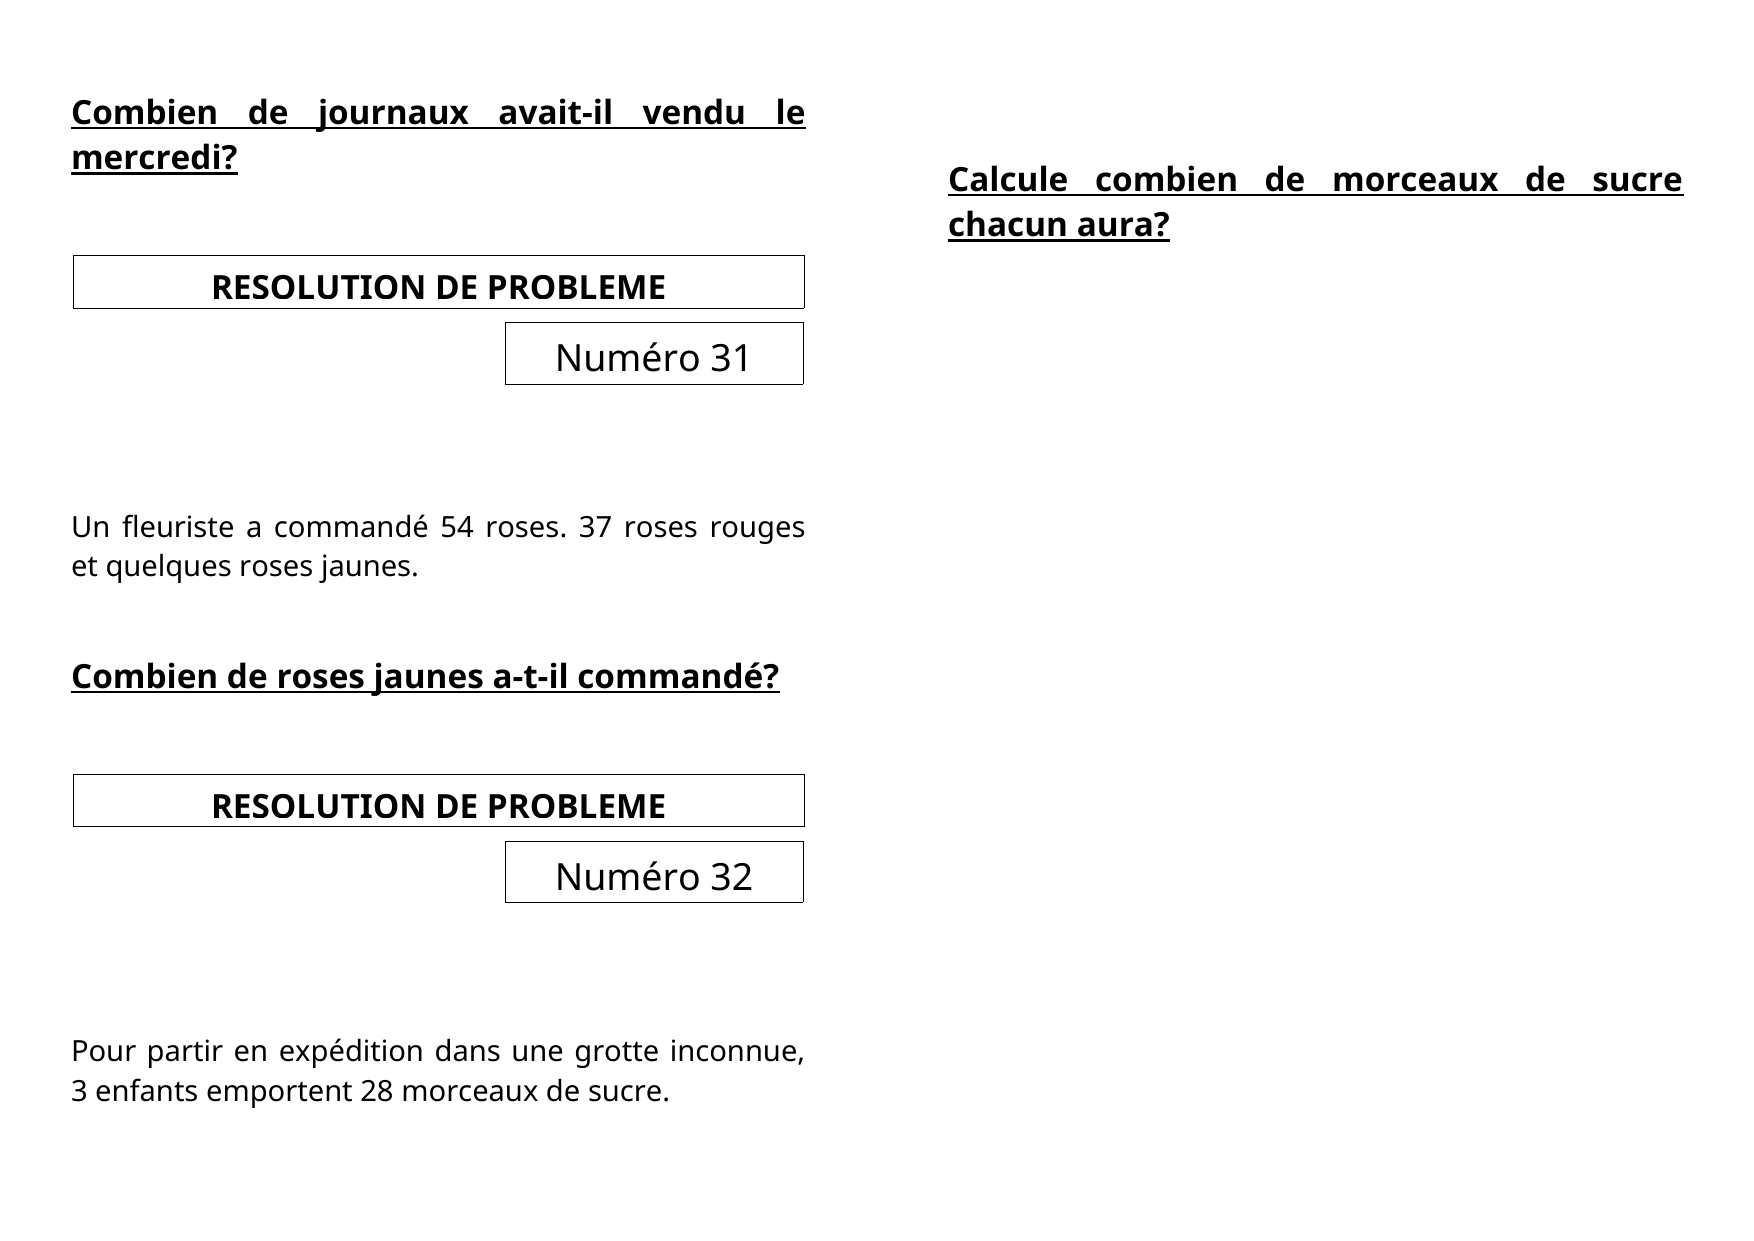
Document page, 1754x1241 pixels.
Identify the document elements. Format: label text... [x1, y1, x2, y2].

text chacun aura? [948, 196, 1683, 246]
text Pour partir en expédition dans une grotte inconnue, 3 enfants emportent 28 morceaux de sucre. [71, 1031, 806, 1110]
text Combien de roses jaunes a-t-il commandé? [71, 652, 806, 698]
text mercredi? [71, 129, 806, 179]
text Un fleuriste a commandé 54 roses. 37 roses rouges et quelques roses jaunes. [71, 506, 806, 585]
text Combien de journaux avait-il vendu le [71, 88, 806, 127]
text RESOLUTION DE PROBLEME [82, 783, 795, 818]
text Numéro 31 [514, 331, 794, 375]
text RESOLUTION DE PROBLEME [82, 264, 795, 299]
text Calcule combien de morceaux de sucre [948, 156, 1683, 194]
text Numéro 32 [514, 850, 794, 893]
